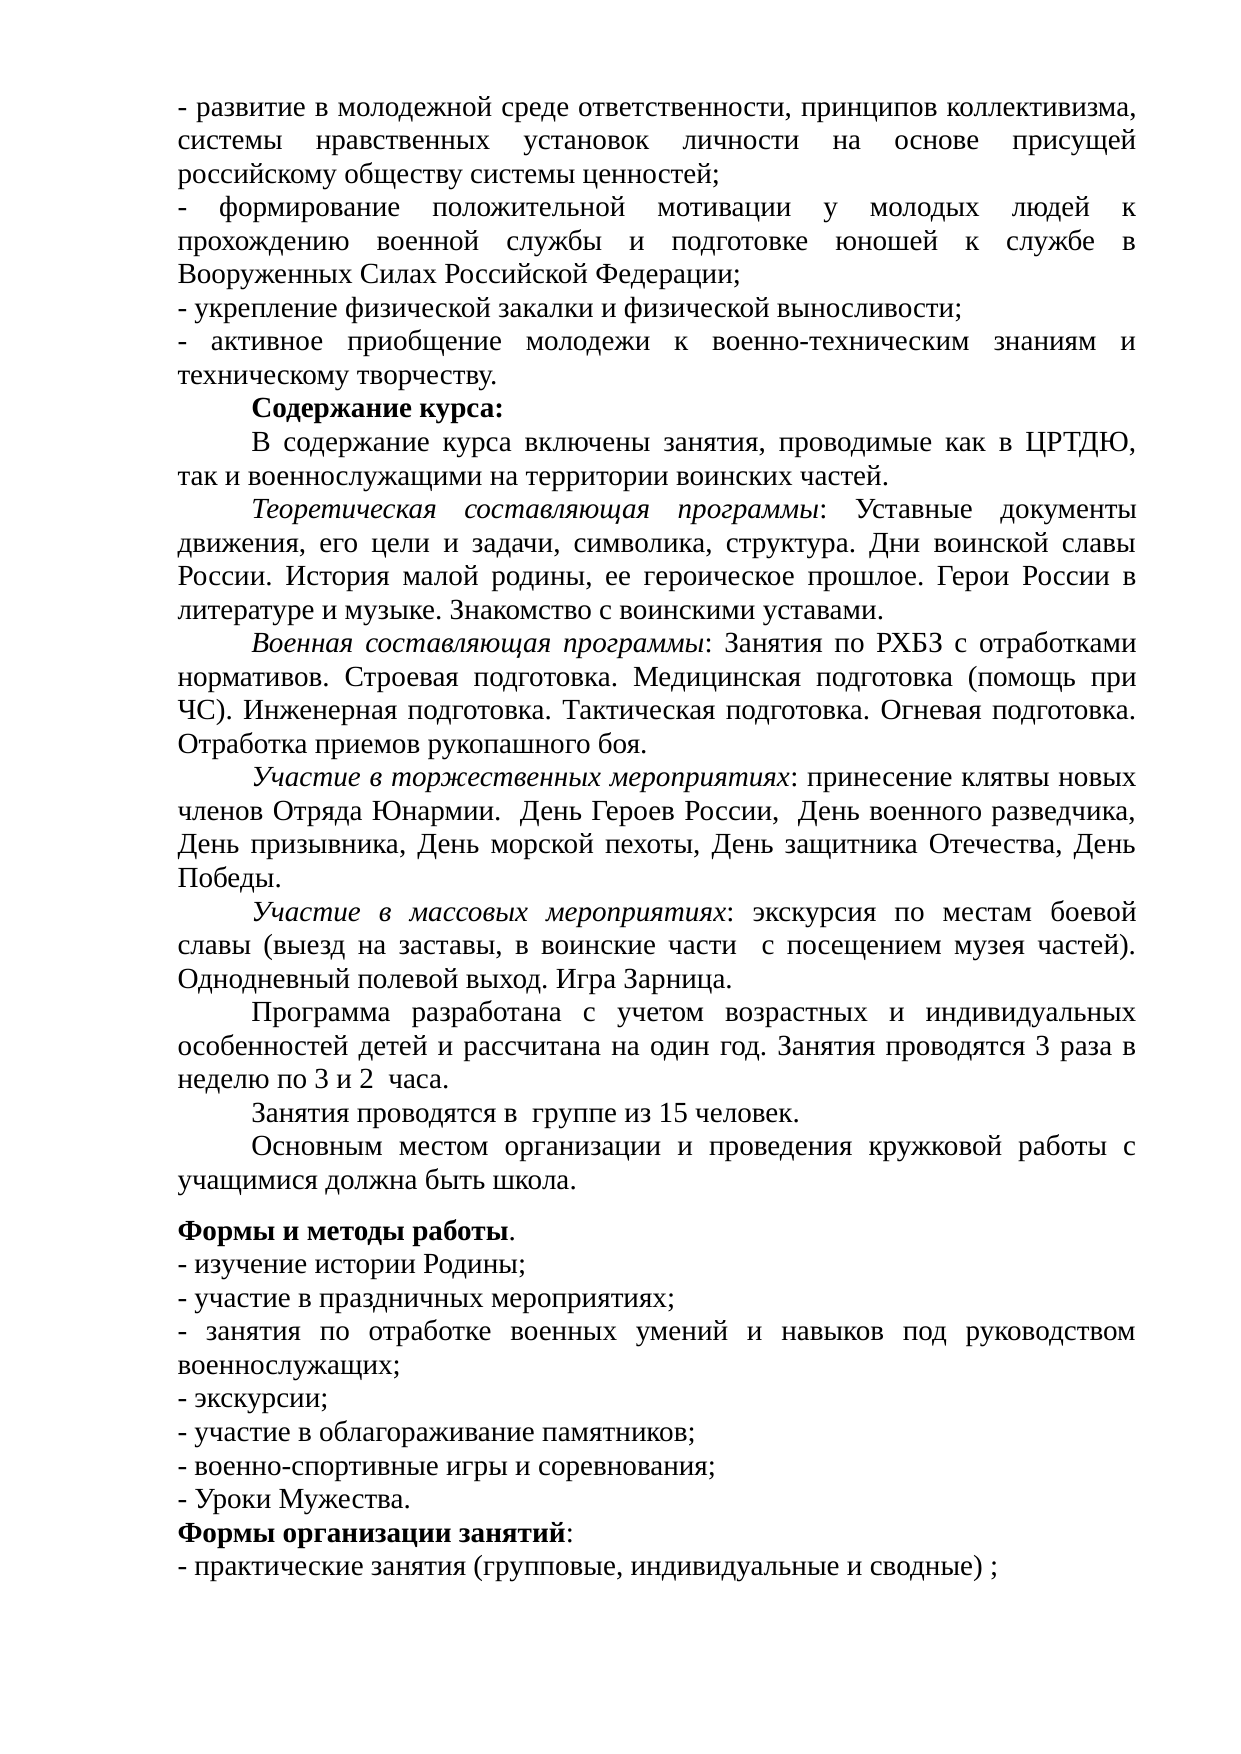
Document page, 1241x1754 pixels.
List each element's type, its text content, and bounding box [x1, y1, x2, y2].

text В содержание курса включены занятия, проводимые как в ЦРТДЮ, так и военнослужащими на территории воинских частей. [177, 424, 1137, 491]
text Военная составляющая программы: Занятия по РХБЗ с отработками нормативов. Строевая подготовка. Медицинская подготовка (помощь при ЧС). Инженерная подготовка. Тактическая подготовка. Огневая подготовка. Отработка приемов рукопашного боя. [177, 625, 1137, 759]
text Содержание курса: [177, 391, 1137, 424]
text - формирование положительной мотивации у молодых людей к прохождению военной службы и подготовке юношей к службе в Вооруженных Силах Российской Федерации; [177, 189, 1137, 290]
text Занятия проводятся в группе из 15 человек. [177, 1095, 1137, 1128]
text - участие в облагораживание памятников; [177, 1414, 1137, 1448]
text Участие в торжественных мероприятиях: принесение клятвы новых членов Отряда Юнармии. День Героев России, День военного разведчика, День призывника, День морской пехоты, День защитника Отечества, День Победы. [177, 759, 1137, 894]
text - развитие в молодежной среде ответственности, принципов коллективизма, системы нравственных установок личности на основе присущей российскому обществу системы ценностей; [177, 89, 1137, 189]
text - экскурсии; [177, 1381, 1137, 1414]
text - занятия по отработке военных умений и навыков под руководством военнослужащих; [177, 1313, 1137, 1381]
text - военно-спортивные игры и соревнования; [177, 1448, 1137, 1481]
text Теоретическая составляющая программы: Уставные документы движения, его цели и задачи, символика, структура. Дни воинской славы России. История малой родины, ее героическое прошлое. Герои России в литературе и музыке. Знакомство с воинскими уставами. [177, 491, 1137, 625]
text - изучение истории Родины; [177, 1246, 1137, 1280]
text - укрепление физической закалки и физической выносливости; [177, 290, 1137, 323]
text - активное приобщение молодежи к военно-техническим знаниям и техническому творчеству. [177, 323, 1137, 391]
text - Уроки Мужества. [177, 1481, 1137, 1515]
text Основным местом организации и проведения кружковой работы с учащимися должна быть школа. [177, 1128, 1137, 1196]
text Участие в массовых мероприятиях: экскурсия по местам боевой славы (выезд на заставы, в воинские части с посещением музея частей). Однодневный полевой выход. Игра Зарница. [177, 894, 1137, 994]
text Формы и методы работы. [177, 1213, 1137, 1246]
text Программа разработана с учетом возрастных и индивидуальных особенностей детей и рассчитана на один год. Занятия проводятся 3 раза в неделю по 3 и 2 часа. [177, 994, 1137, 1095]
text - участие в праздничных мероприятиях; [177, 1280, 1137, 1313]
text - практические занятия (групповые, индивидуальные и сводные) ; [177, 1548, 1137, 1582]
text Формы организации занятий: [177, 1515, 1137, 1548]
